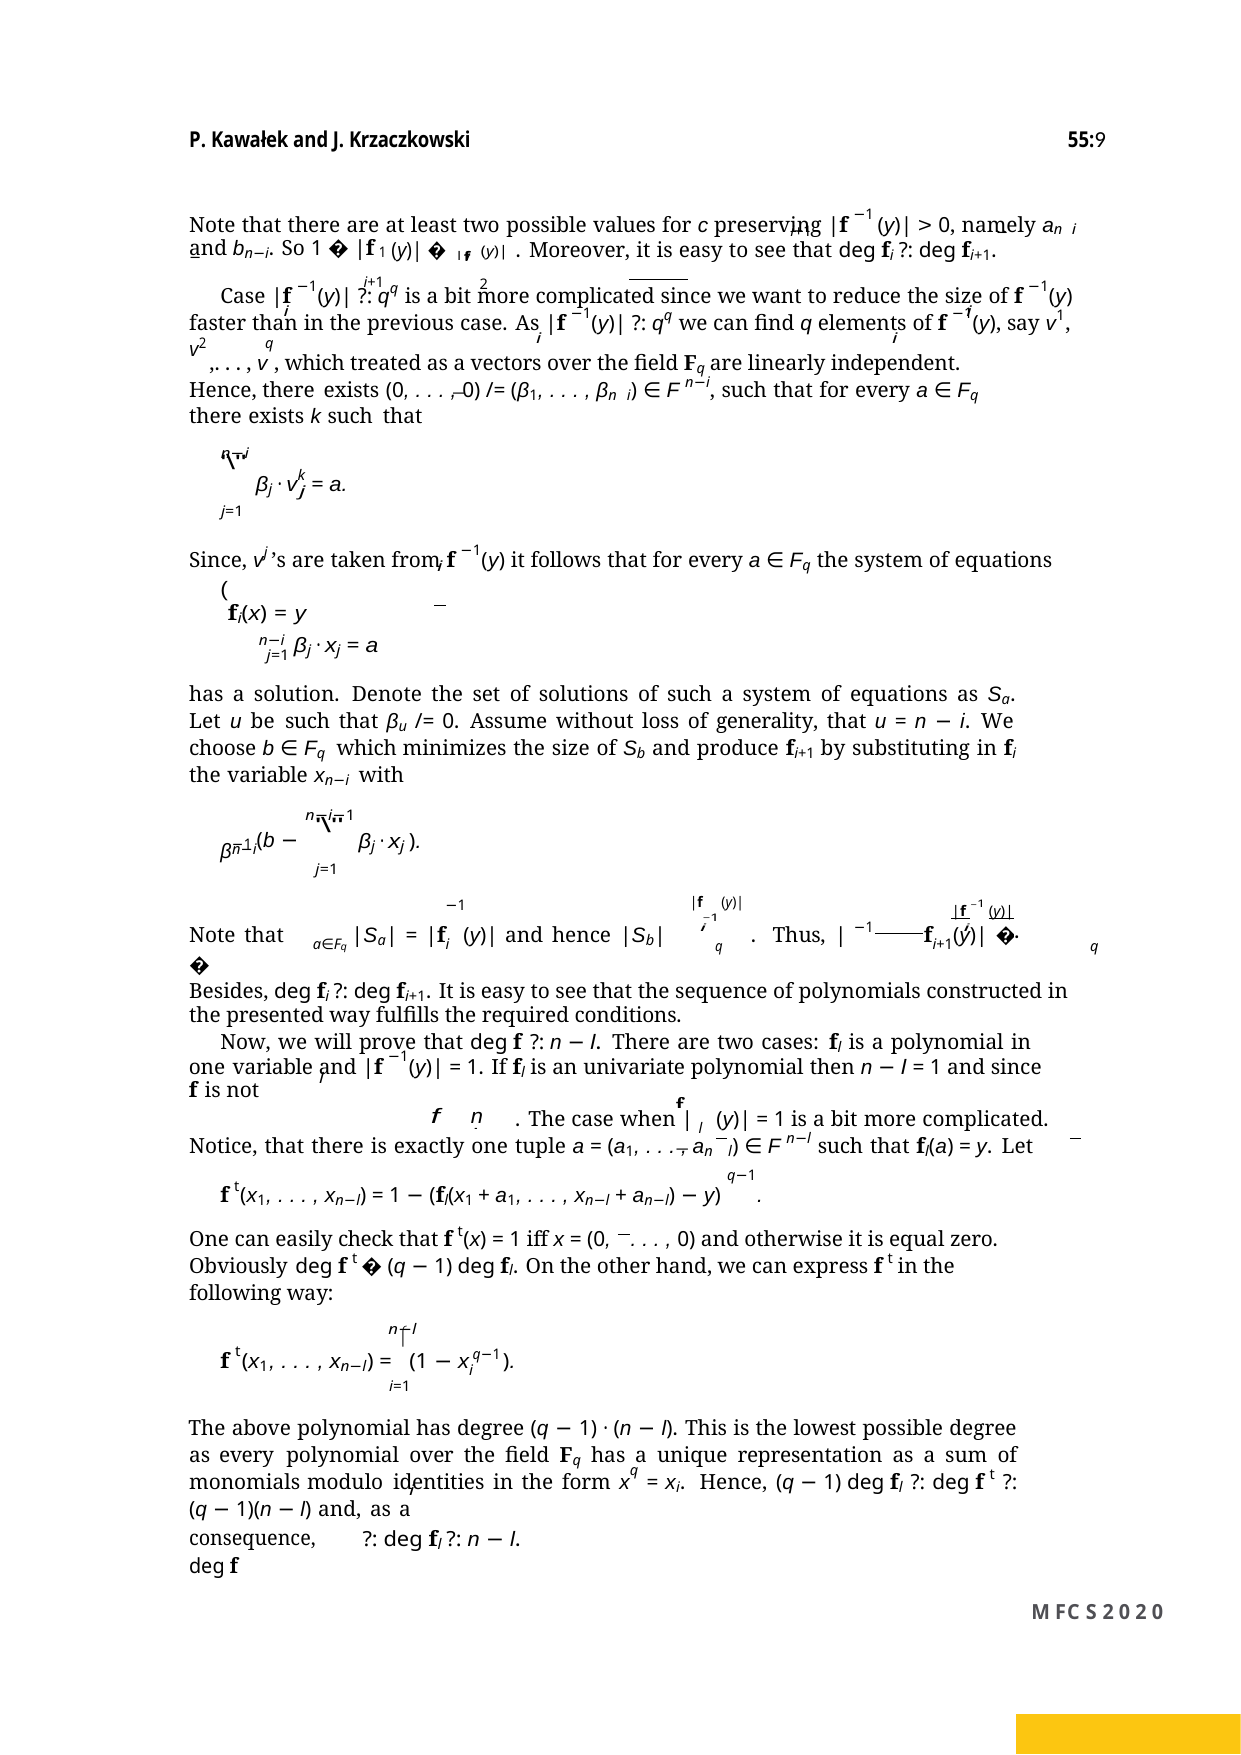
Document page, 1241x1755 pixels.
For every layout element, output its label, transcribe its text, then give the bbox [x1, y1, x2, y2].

text n−l [388, 1324, 1241, 1337]
text |f −1 [454, 239, 485, 262]
text |f −1 (y)| [956, 909, 990, 918]
text n−i [237, 632, 288, 649]
text q−1 [242, 1173, 733, 1182]
text j [299, 485, 306, 499]
text 1 [379, 246, 387, 261]
text β−1 [220, 829, 254, 854]
text βj · xj ). [358, 826, 1241, 856]
text the presented way fulfills the required conditions. [189, 1004, 1241, 1027]
text (y)| � [418, 244, 446, 261]
text Case |f −1(y)| ?: qq is a bit more complicated since we want to reduce the size of f −1(y) [386, 292, 578, 307]
text j=1 [221, 500, 1241, 520]
text Notice, that there is exactly one tuple a = (a1, . . . , an l) ∈ F n−l such that fl(a) = y. Let [189, 1132, 1241, 1159]
text n−i [221, 448, 1241, 461]
text i [700, 924, 706, 934]
text Note that a∈Fq |Sa| = |fi (y)| and hence |Sb| � [189, 918, 676, 979]
text i+1 2 [363, 279, 1241, 292]
text q . Thus, |fi+1(y)| � q [715, 918, 1241, 948]
text f t(x1, . . . , xn−l) = (1 − xi ). [220, 1337, 1241, 1376]
text . [1014, 922, 1020, 942]
text f −1 [676, 1083, 706, 1108]
text (y)| � [391, 244, 416, 261]
text n−i(b − [232, 825, 300, 859]
text — q [452, 388, 526, 405]
text faster than in the previous case. As |f −1(y)| ?: qq we can find q elements of f −1(y), say v1, [189, 318, 550, 334]
text f n l [431, 1108, 514, 1128]
text q−1 [472, 1345, 502, 1363]
text −1 [854, 918, 875, 936]
text −1 |f (y)| [462, 901, 692, 909]
text l [319, 1073, 324, 1086]
text i (y)| [485, 240, 513, 261]
text i [437, 560, 443, 574]
text faster than in the previous case. As |f −1(y)| ?: qq we can find q elements of f −1(y), say v1, [621, 318, 1241, 334]
text has a solution. Denote the set of solutions of such a system of equations as Sa. Let u be such that βu /= 0. Assume without loss of generality, that u = n − i. We choose b ∈ Fq which minimizes the size of Sb and produce fi+1 by substituting in fi the variable xn−i with [189, 680, 1016, 788]
text n−i−1 [257, 806, 403, 824]
text Note that there are at least two possible values for c preserving |f −1 (y)| > 0, namely an i [189, 205, 1241, 239]
text . The case when | l (y)| = 1 is a bit more complicated. [515, 1103, 1241, 1132]
text Now, we will prove that deg f ?: n − l. There are two cases: fl is a polynomial in one variable and |f −1(y)| = 1. If fl is an univariate polynomial then n − l = 1 and since f is not [188, 1032, 1042, 1103]
text |f −1 (y)| [1010, 909, 1213, 918]
text The above polynomial has degree (q − 1) · (n − l). This is the lowest possible degree as every polynomial over the field Fq has a unique representation as a sum of monomials modulo identities in the form xq = xi. Hence, (q − 1) deg fl ?: deg f t ?: (q − 1)(n − l) and, as a [188, 1414, 1017, 1522]
text − [996, 227, 1009, 240]
text (fi(x) = y [220, 577, 1241, 627]
text −1 |f (y)| [693, 901, 723, 909]
text i [409, 1488, 415, 1498]
text i i [536, 334, 1241, 346]
text i i [283, 307, 1241, 318]
text Besides, deg fi ?: deg fi+1. It is easy to see that the sequence of polynomials constructed in [189, 979, 1241, 1004]
text ,. . . , v , which treated as a vectors over the field Fq are linearly independent. Hence, there exists (0, . . . , 0) /= (β1, . . . , βn i) ∈ F n−i, such that for every a ∈ Fq there exists k such that [189, 349, 1014, 430]
text — q [676, 1144, 749, 1161]
text i+1 [790, 225, 817, 240]
text q−1 [733, 1173, 1241, 1182]
text Since, vj ’s are taken from f −1(y) it follows that for every a ∈ Fq the system of equations [189, 539, 1241, 575]
text '\" βj · vk = a. [220, 461, 1241, 500]
text |f −1 (y)| [752, 909, 955, 918]
text i=1 [389, 1376, 1241, 1396]
text . Moreover, it is easy to see that deg fi ?: deg fi+1. [515, 244, 1241, 261]
text f t(x1, . . . , xn−l) = 1 − (fl(x1 + a1, . . . , xn−l + an−l) − y) . [220, 1182, 1241, 1208]
text ?: deg fl ?: n − l. [362, 1523, 1241, 1552]
text '\" [314, 825, 344, 834]
text j=1 [315, 859, 344, 879]
text Case |f −1(y)| ?: qq is a bit more complicated since we want to reduce the size of f −1(y) [580, 292, 1058, 307]
text consequence, deg f [189, 1523, 354, 1579]
text j=1 βj · xj = a [237, 630, 389, 664]
text One can easily check that f t(x) = 1 iff x = (0, . . . , 0) and otherwise it is equal zero. Obviously deg f t � (q − 1) deg fl. On the other hand, we can express f t in the following way: [189, 1224, 1042, 1306]
text −1 [702, 912, 720, 924]
text i [963, 924, 969, 934]
text Case |f −1(y)| ?: qq is a bit more complicated since we want to reduce the size of f −1(y) [1057, 292, 1241, 307]
text and bn−i. So 1 � |f − [189, 240, 387, 279]
